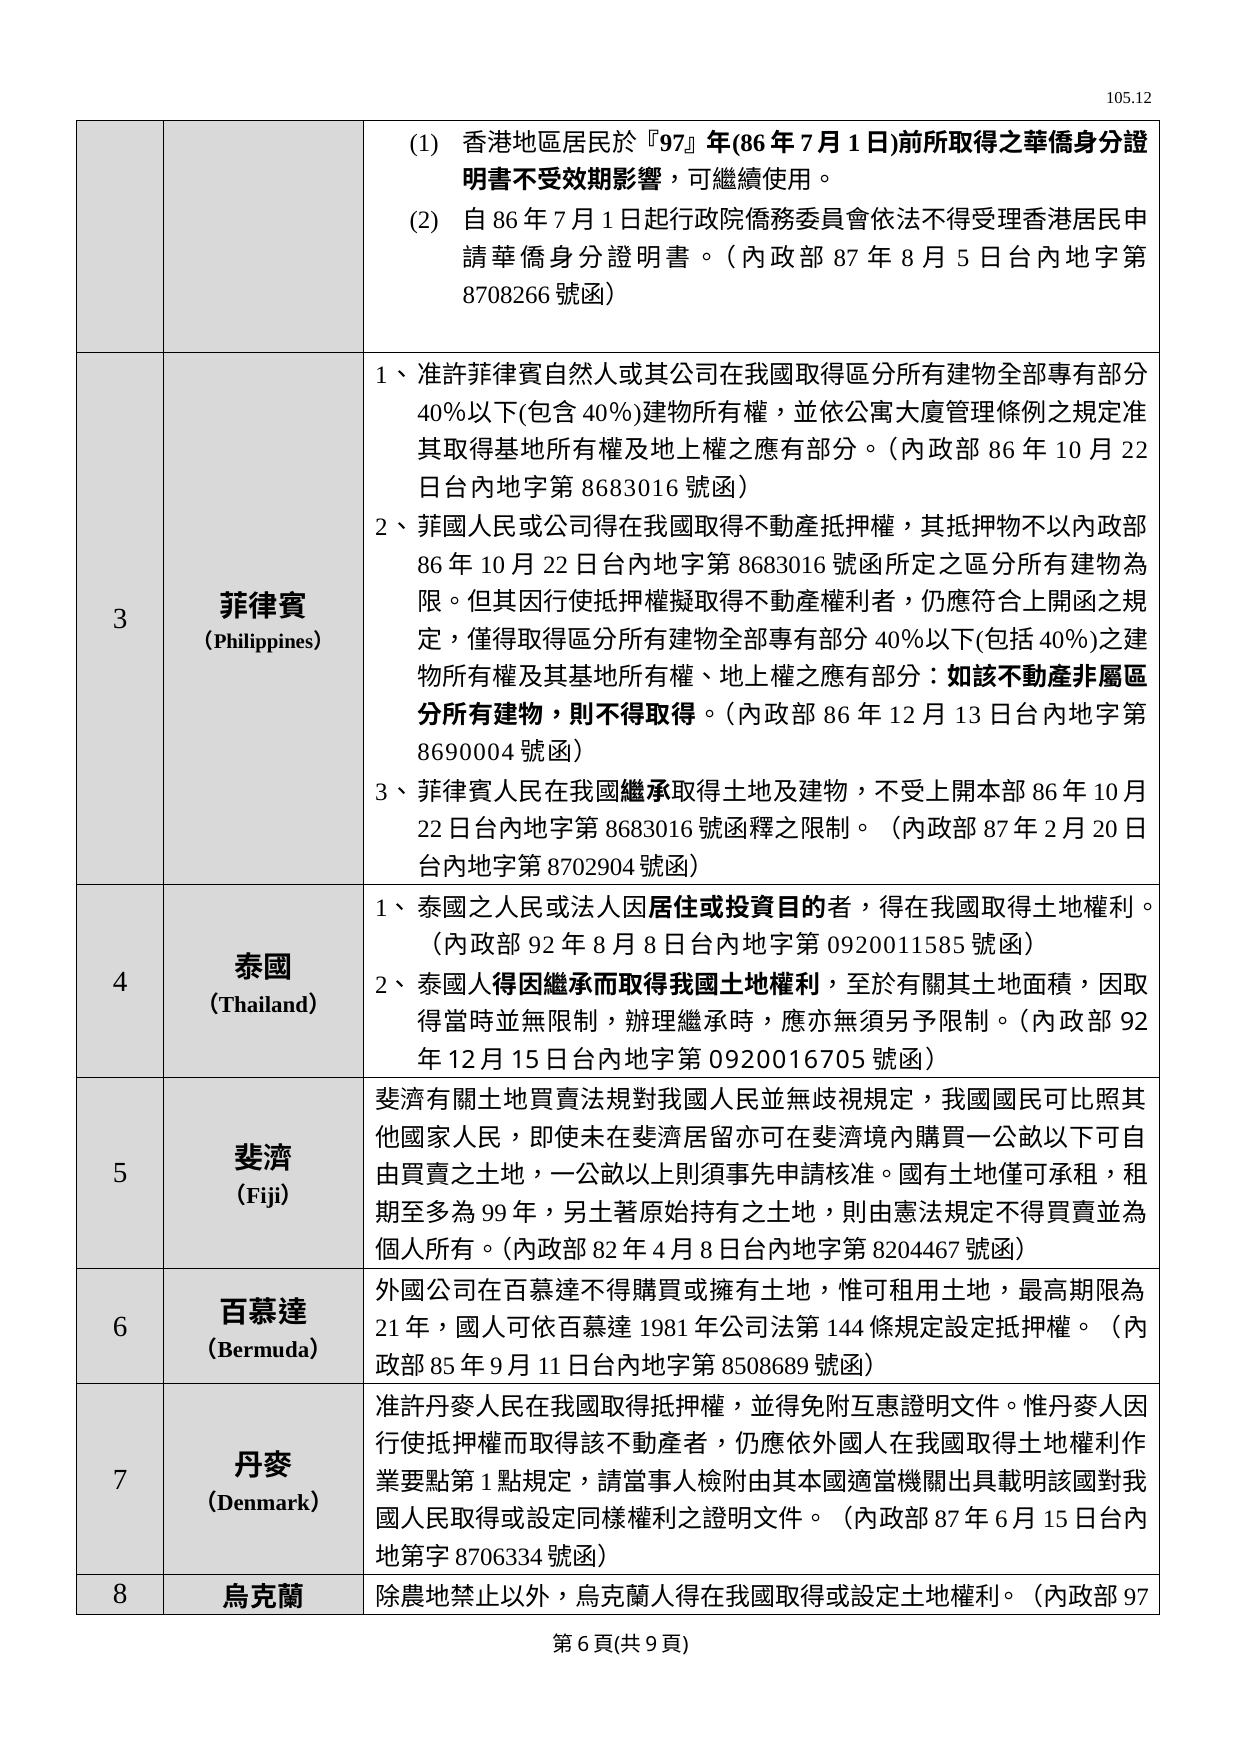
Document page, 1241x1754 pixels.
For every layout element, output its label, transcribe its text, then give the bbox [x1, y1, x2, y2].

table_cell 百慕達 （Bermuda） [164, 1269, 363, 1383]
table_cell 泰國之人民或法人因居住或投資目的者，得在我國取得土地權利。（內政部92年8月8日台內地字第0920011585號函） 泰國人得因繼承而取得我國土地權利，至於有關其土地面積，因取得當時並無限制，辦理繼承時，應亦無須另予限制。（內政部92年12月15日台內地字第0920016705號函） [364, 885, 1159, 1077]
table_cell 除農地禁止以外，烏克蘭人得在我國取得或設定土地權利。（內政部97 [364, 1575, 1159, 1614]
table_cell 准許丹麥人民在我國取得抵押權，並得免附互惠證明文件。惟丹麥人因行使抵押權而取得該不動產者，仍應依外國人在我國取得土地權利作業要點第1點規定，請當事人檢附由其本國適當機關出具載明該國對我國人民取得或設定同樣權利之證明文件。（內政部87年6月15日台內地第字8706334號函） [364, 1384, 1159, 1574]
table_cell 8 [77, 1575, 163, 1614]
table_cell [77, 121, 163, 352]
table_cell 泰國 （Thailand） [164, 885, 363, 1077]
table_cell 斐濟有關土地買賣法規對我國人民並無歧視規定，我國國民可比照其他國家人民，即使未在斐濟居留亦可在斐濟境內購買一公畝以下可自由買賣之土地，一公畝以上則須事先申請核准。國有土地僅可承租，租期至多為99年，另土著原始持有之土地，則由憲法規定不得買賣並為個人所有。（內政部82年4月8日台內地字第8204467號函） [364, 1078, 1159, 1268]
table_cell 准許菲律賓自然人或其公司在我國取得區分所有建物全部專有部分40％以下(包含40％)建物所有權，並依公寓大廈管理條例之規定准其取得基地所有權及地上權之應有部分。（內政部86年10月22日台內地字第8683016號函） 菲國人民或公司得在我國取得不動產抵押權，其抵押物不以內政部86年10月22日台內地字第8683016號函所定之區分所有建物為限。但其因行使抵押權擬取得不動產權利者，仍應符合上開函之規定，僅得取得區分所有建物全部專有部分40％以下(包括40％)之建物所有權及其基地所有權、地上權之應有部分：如該不動產非屬區分所有建物，則不得取得。（內政部86年12月13日台內地字第8690004號函） 菲律賓人民在我國繼承取得土地及建物，不受上開本部86年10月22日台內地字第8683016號函釋之限制。（內政部87年2月20日台內地字第8702904號函） [364, 353, 1159, 884]
table_cell [164, 121, 363, 352]
table_cell 4 [77, 885, 163, 1077]
table_cell 烏克蘭 [164, 1575, 363, 1614]
table_cell 菲律賓 （Philippines） [164, 353, 363, 884]
table_cell 7 [77, 1384, 163, 1574]
table_cell 5 [77, 1078, 163, 1268]
table_cell 丹麥 （Denmark） [164, 1384, 363, 1574]
table_cell 86年7月1日以前，香港居民、法人及團體機構得在我國取得或設定土地權利；86年7月1日以後，在香港地區對於外國人士在該地取得不動產權利之規定未改變前仍得繼續適用。（內政部86年7月26日台內地字第8607355號函） 香港居民，必須持有香港永久居民身分證，且除了可持有英國國民(海外)護照或香港護照外，不得持有其他地區或國家之旅行證照。（內政部86年12月15日台內地字第8612195號函） 依香港澳門關係條例施行細則第3條規定：「本條例第4條第1項所稱香港護照，係指由香港政府或其他有權機構核發，供香港居民國際旅行使用，具護照功能之旅行證照。」，故香港特別行政區政府簽發之中華人民共和國香港特別行政區護照，即為所稱之香港護照。至關於『香港居民』身分之認定，依香港澳門關係條例第4條第1項規定意旨，當事人須持有香港永久居民身分證，且不能持有英國國民(海外)護照或香港護照以外之其他地區或國家之旅行證照，尚不得僅以持有香港護照而認定其為香港居民。（內政部87年6月10日台內地字第8706372號函） 香港地區華僑身分證明書之效期認定及使用事宜： 香港地區居民於『97』年(86年7月1日)前所取得之華僑身分證明書不受效期影響，可繼續使用。 自86年7月1日起行政院僑務委員會依法不得受理香港居民申請華僑身分證明書。（內政部87年8月5日台內地字第8708266號函） [364, 121, 1159, 352]
table_cell 6 [77, 1269, 163, 1383]
table_cell 外國公司在百慕達不得購買或擁有土地，惟可租用土地，最高期限為21年，國人可依百慕達1981年公司法第144條規定設定抵押權。（內政部85年9月11日台內地字第8508689號函） [364, 1269, 1159, 1383]
table_cell 3 [77, 353, 163, 884]
table_cell 斐濟 （Fiji） [164, 1078, 363, 1268]
